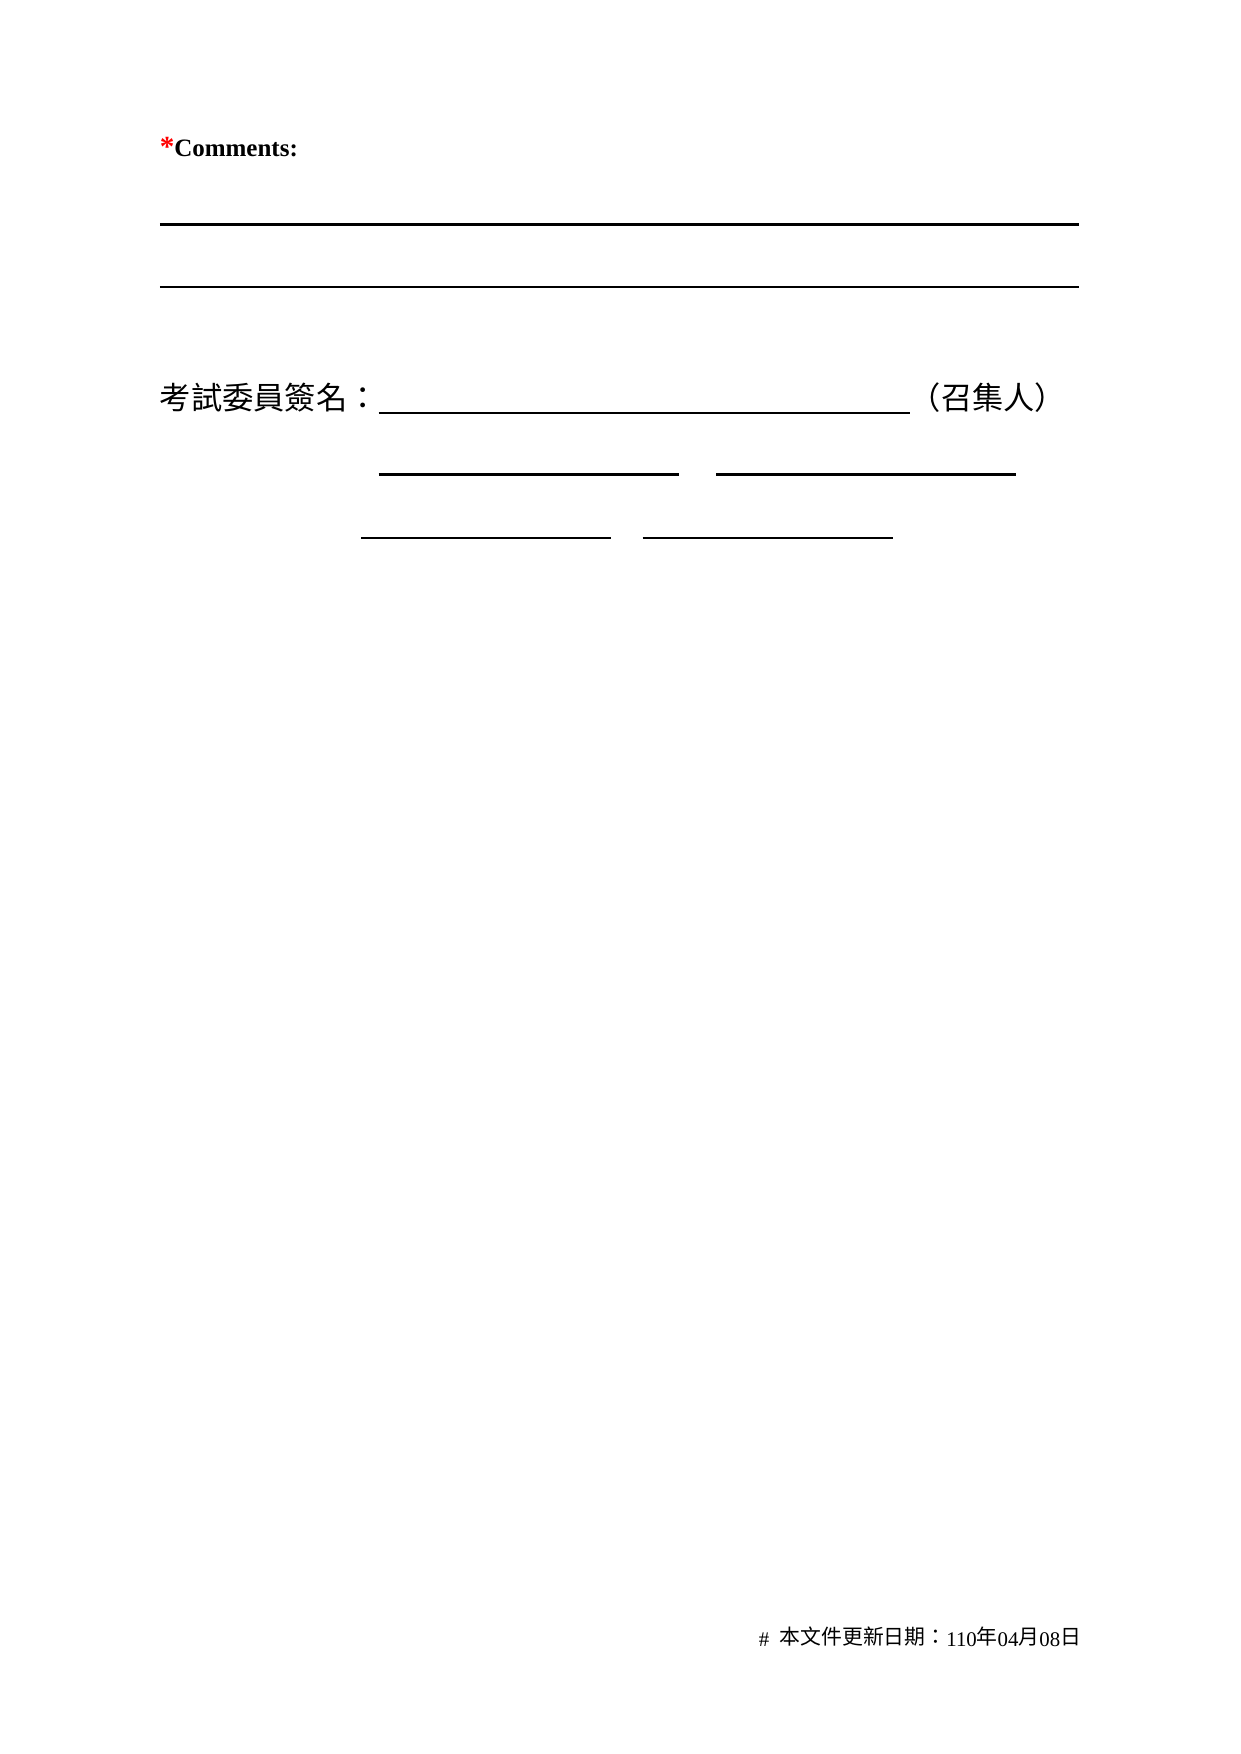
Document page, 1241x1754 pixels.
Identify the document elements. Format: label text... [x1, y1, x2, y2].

text 考試委員簽名： （召集人） [159, 354, 1081, 417]
text *Comments: [159, 104, 1081, 167]
